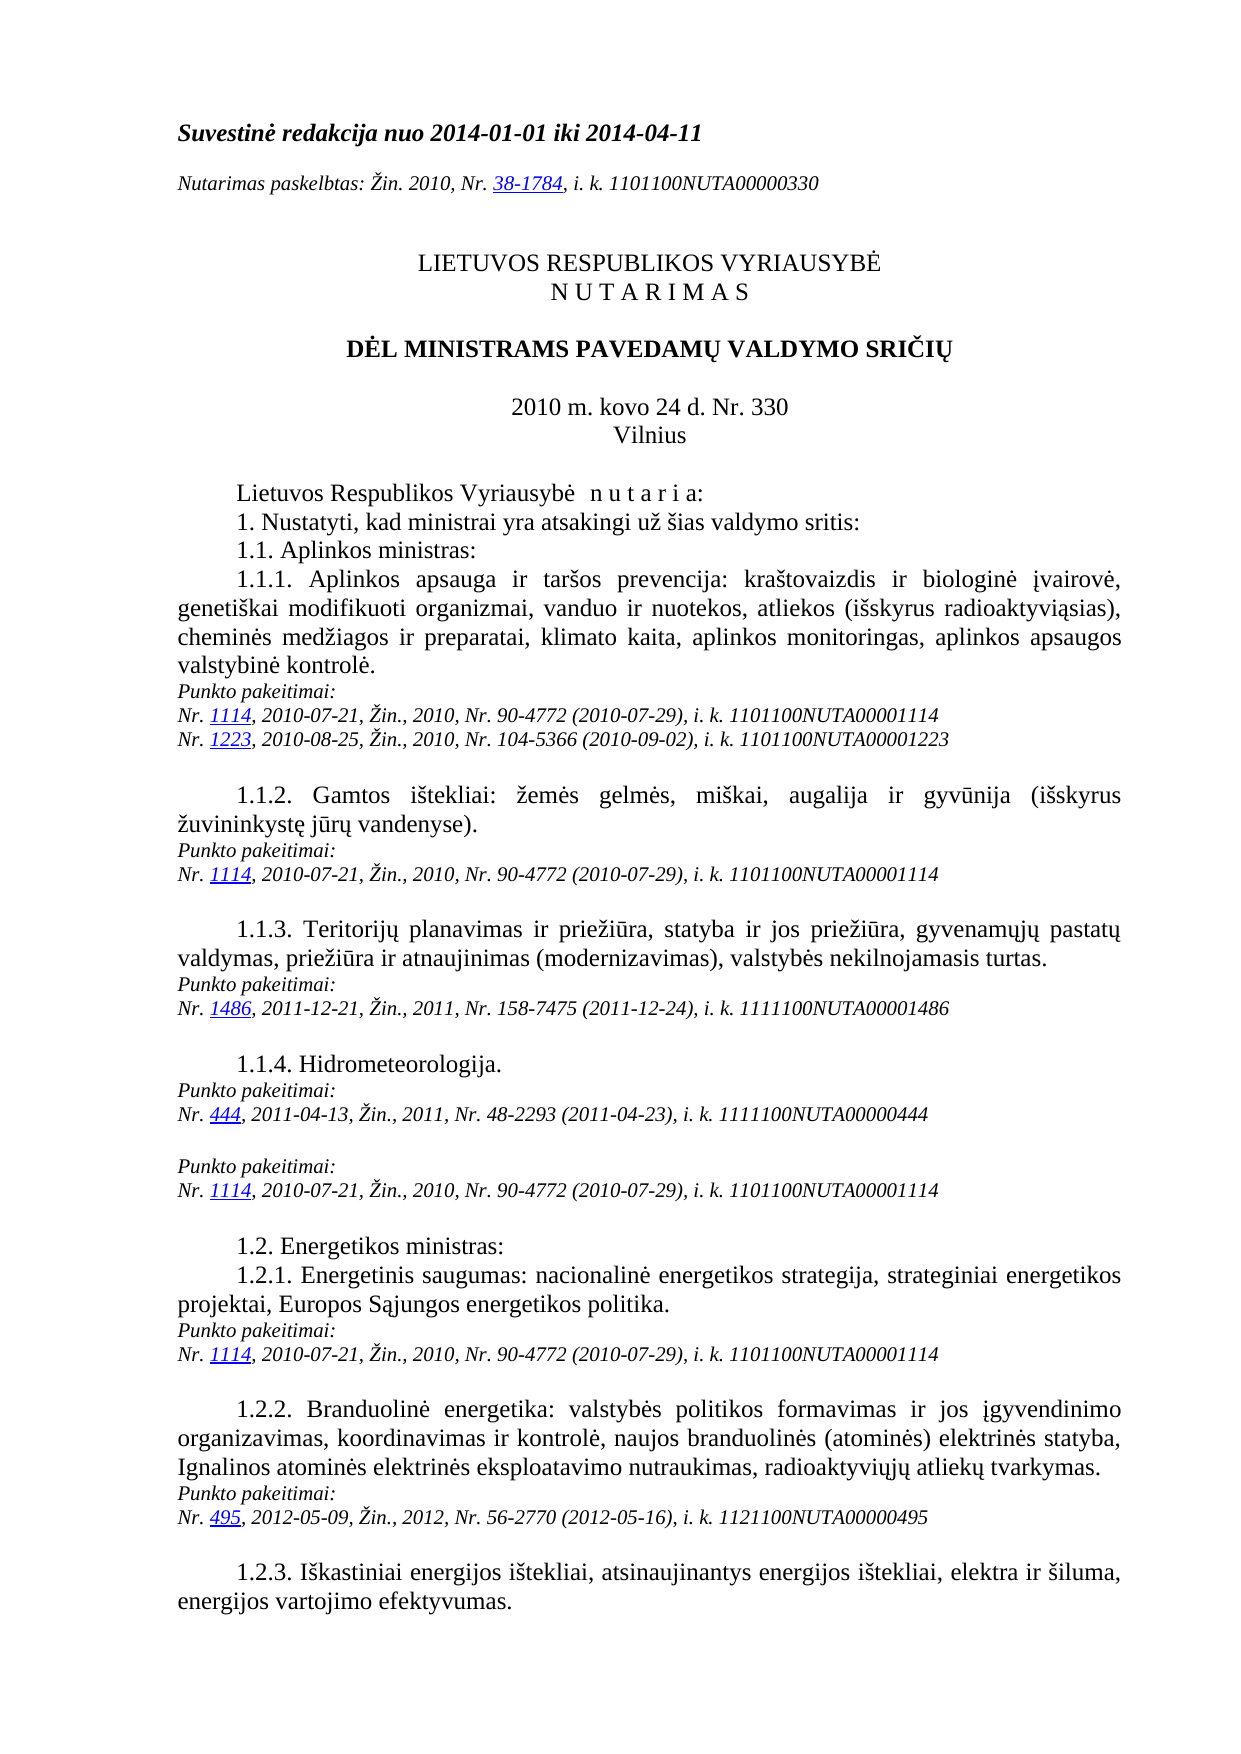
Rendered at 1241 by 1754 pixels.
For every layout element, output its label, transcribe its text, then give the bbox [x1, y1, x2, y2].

text Punkto pakeitimai: [177, 679, 1122, 703]
text 1.2.2. Branduolinė energetika: valstybės politikos formavimas ir jos įgyvendinimo organizavimas, koordinavimas ir kontrolė, naujos branduolinės (atominės) elektrinės statyba, Ignalinos atominės elektrinės eksploatavimo nutraukimas, radioaktyviųjų atliekų tvarkymas. [177, 1394, 1122, 1481]
text 1.1.3. Teritorijų planavimas ir priežiūra, statyba ir jos priežiūra, gyvenamųjų pastatų valdymas, priežiūra ir atnaujinimas (modernizavimas), valstybės nekilnojamasis turtas. [177, 914, 1122, 972]
text 1.1.1. Aplinkos apsauga ir taršos prevencija: kraštovaizdis ir biologinė įvairovė, genetiškai modifikuoti organizmai, vanduo ir nuotekos, atliekos (išskyrus radioaktyviąsias), cheminės medžiagos ir preparatai, klimato kaita, aplinkos monitoringas, aplinkos apsaugos valstybinė kontrolė. [177, 564, 1122, 679]
text 1.2. Energetikos ministras: [177, 1231, 1122, 1260]
text Nutarimas paskelbtas: Žin. 2010, Nr. 38-1784, i. k. 1101100NUTA00000330 [177, 171, 1122, 195]
text Nr. 495, 2012-05-09, Žin., 2012, Nr. 56-2770 (2012-05-16), i. k. 1121100NUTA00000495 [177, 1505, 1122, 1529]
text 1.1.2. Gamtos ištekliai: žemės gelmės, miškai, augalija ir gyvūnija (išskyrus žuvininkystę jūrų vandenyse). [177, 780, 1122, 837]
text Punkto pakeitimai: [177, 1481, 1122, 1505]
text 1.1. Aplinkos ministras: [177, 535, 1122, 564]
text Nr. 1114, 2010-07-21, Žin., 2010, Nr. 90-4772 (2010-07-29), i. k. 1101100NUTA00001114 [177, 703, 1122, 727]
text Nr. 1114, 2010-07-21, Žin., 2010, Nr. 90-4772 (2010-07-29), i. k. 1101100NUTA00001114 [177, 862, 1122, 886]
text Suvestinė redakcija nuo 2014-01-01 iki 2014-04-11 [177, 118, 1122, 147]
text 1.2.3. Iškastiniai energijos ištekliai, atsinaujinantys energijos ištekliai, elektra ir šiluma, energijos vartojimo efektyvumas. [177, 1557, 1122, 1615]
text Lietuvos Respublikos Vyriausybė nutaria: [177, 478, 1122, 507]
text Punkto pakeitimai: [177, 972, 1122, 996]
text Nr. 1114, 2010-07-21, Žin., 2010, Nr. 90-4772 (2010-07-29), i. k. 1101100NUTA00001114 [177, 1178, 1122, 1202]
text Punkto pakeitimai: [177, 1154, 1122, 1178]
text 1. Nustatyti, kad ministrai yra atsakingi už šias valdymo sritis: [177, 507, 1122, 535]
text Punkto pakeitimai: [177, 1317, 1122, 1342]
text Lietuvos Respublikos Vyriausybė [177, 248, 1122, 277]
text Nr. 1114, 2010-07-21, Žin., 2010, Nr. 90-4772 (2010-07-29), i. k. 1101100NUTA00001114 [177, 1342, 1122, 1366]
text DĖL MINISTRAMS PAVEDAMŲ VALDYMO SRIČIŲ [177, 334, 1122, 363]
text Nr. 1223, 2010-08-25, Žin., 2010, Nr. 104-5366 (2010-09-02), i. k. 1101100NUTA00001223 [177, 727, 1122, 751]
text 1.2.1. Energetinis saugumas: nacionalinė energetikos strategija, strateginiai energetikos projektai, Europos Sąjungos energetikos politika. [177, 1260, 1122, 1317]
text 2010 m. kovo 24 d. Nr. 330 [177, 392, 1122, 420]
text Vilnius [177, 420, 1122, 449]
text Punkto pakeitimai: [177, 1077, 1122, 1102]
text Nr. 1486, 2011-12-21, Žin., 2011, Nr. 158-7475 (2011-12-24), i. k. 1111100NUTA00001486 [177, 996, 1122, 1020]
text Nr. 444, 2011-04-13, Žin., 2011, Nr. 48-2293 (2011-04-23), i. k. 1111100NUTA00000444 [177, 1102, 1122, 1126]
text Punkto pakeitimai: [177, 837, 1122, 862]
text NUTARIMAS [177, 277, 1122, 305]
text 1.1.4. Hidrometeorologija. [177, 1049, 1122, 1077]
